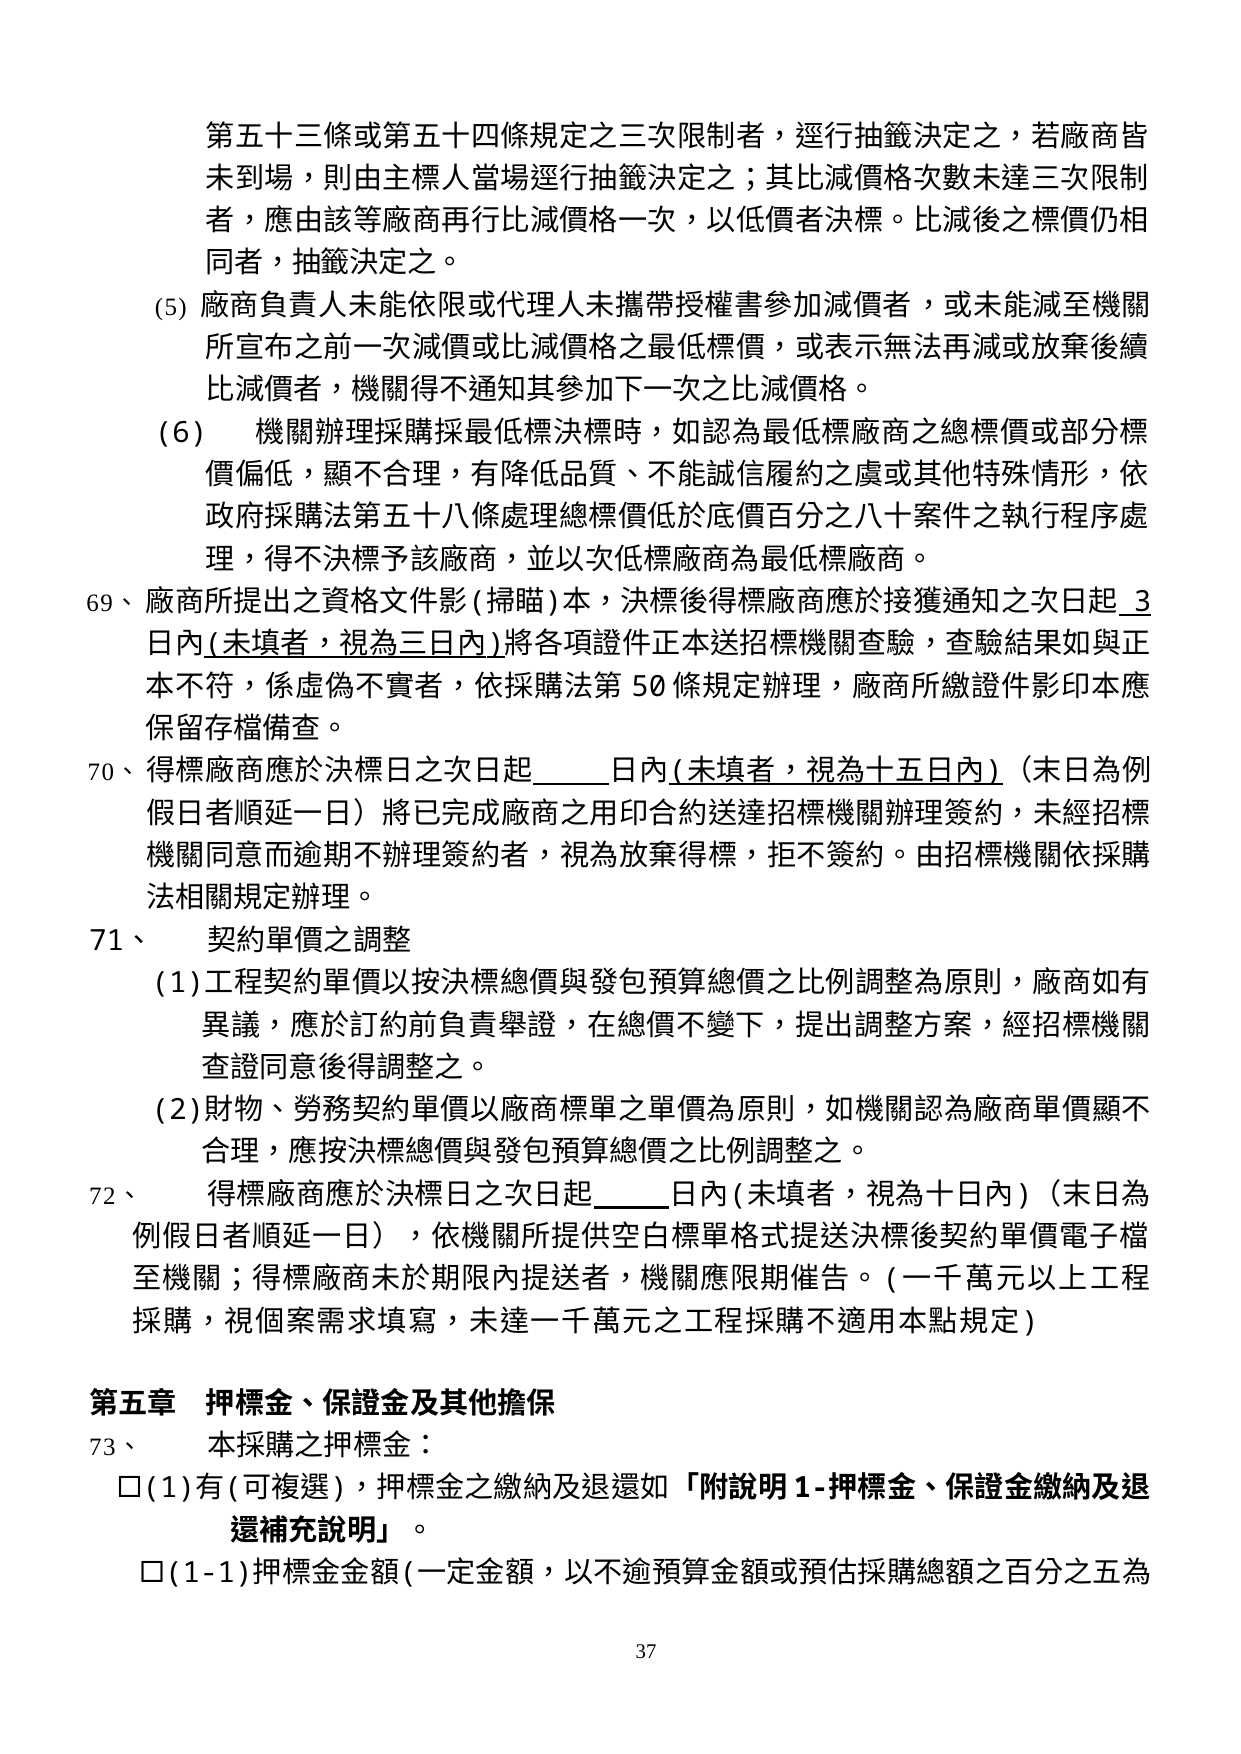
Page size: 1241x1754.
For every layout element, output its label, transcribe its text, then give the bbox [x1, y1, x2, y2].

list 廠商所提出之資格文件影(掃瞄)本，決標後得標廠商應於接獲通知之次日起 3 日內(未填者，視為三日內)將各項證件正本送招標機關查驗，查驗結果如與正本不符，係虛偽不實者，依採購法第50條規定辦理，廠商所繳證件影印本應保留存檔備查。 [86, 577, 1151, 747]
list 機關辦理採購採最低標決標時，如認為最低標廠商之總標價或部分標價偏低，顯不合理，有降低品質、不能誠信履約之虞或其他特殊情形，依政府採購法第五十八條處理總標價低於底價百分之八十案件之執行程序處理，得不決標予該廠商，並以次低標廠商為最低標廠商。 [154, 408, 1151, 577]
text (1)有(可複選)，押標金之繳納及退還如「附說明1-押標金、保證金繳納及退還補充說明」。 [116, 1464, 1151, 1549]
list 契約單價之調整 [89, 916, 1151, 959]
list 廠商負責人未能依限或代理人未攜帶授權書參加減價者，或未能減至機關所宣布之前一次減價或比減價格之最低標價，或表示無法再減或放棄後續比減價者，機關得不通知其參加下一次之比減價格。 [154, 281, 1151, 408]
text (1)工程契約單價以按決標總價與發包預算總價之比例調整為原則，廠商如有異議，應於訂約前負責舉證，在總價不變下，提出調整方案，經招標機關查證同意後得調整之。 [151, 959, 1151, 1086]
text 第五章 押標金、保證金及其他擔保 [89, 1379, 1151, 1422]
text (1-1)押標金金額(一定金額，以不逾預算金額或預估採購總額之百分之五為 [139, 1549, 1151, 1591]
list 得標廠商應於決標日之次日起 日內(未填者，視為十日內)（末日為例假日者順延一日），依機關所提供空白標單格式提送決標後契約單價電子檔至機關；得標廠商未於期限內提送者，機關應限期催告。(一千萬元以上工程採購，視個案需求填寫，未達一千萬元之工程採購不適用本點規定) [89, 1170, 1151, 1340]
text (2)財物、勞務契約單價以廠商標單之單價為原則，如機關認為廠商單價顯不合理，應按決標總價與發包預算總價之比例調整之。 [151, 1086, 1151, 1170]
list 得標廠商應於決標日之次日起 日內(未填者，視為十五日內)（末日為例假日者順延一日）將已完成廠商之用印合約送達招標機關辦理簽約，未經招標機關同意而逾期不辦理簽約者，視為放棄得標，拒不簽約。由招標機關依採購法相關規定辦理。 [87, 747, 1151, 916]
list 第五十三條或第五十四條規定之三次限制者，逕行抽籤決定之，若廠商皆未到場，則由主標人當場逕行抽籤決定之；其比減價格次數未達三次限制者，應由該等廠商再行比減價格一次，以低價者決標。比減後之標價仍相同者，抽籤決定之。 [154, 112, 1151, 281]
list 本採購之押標金： [89, 1422, 1151, 1464]
